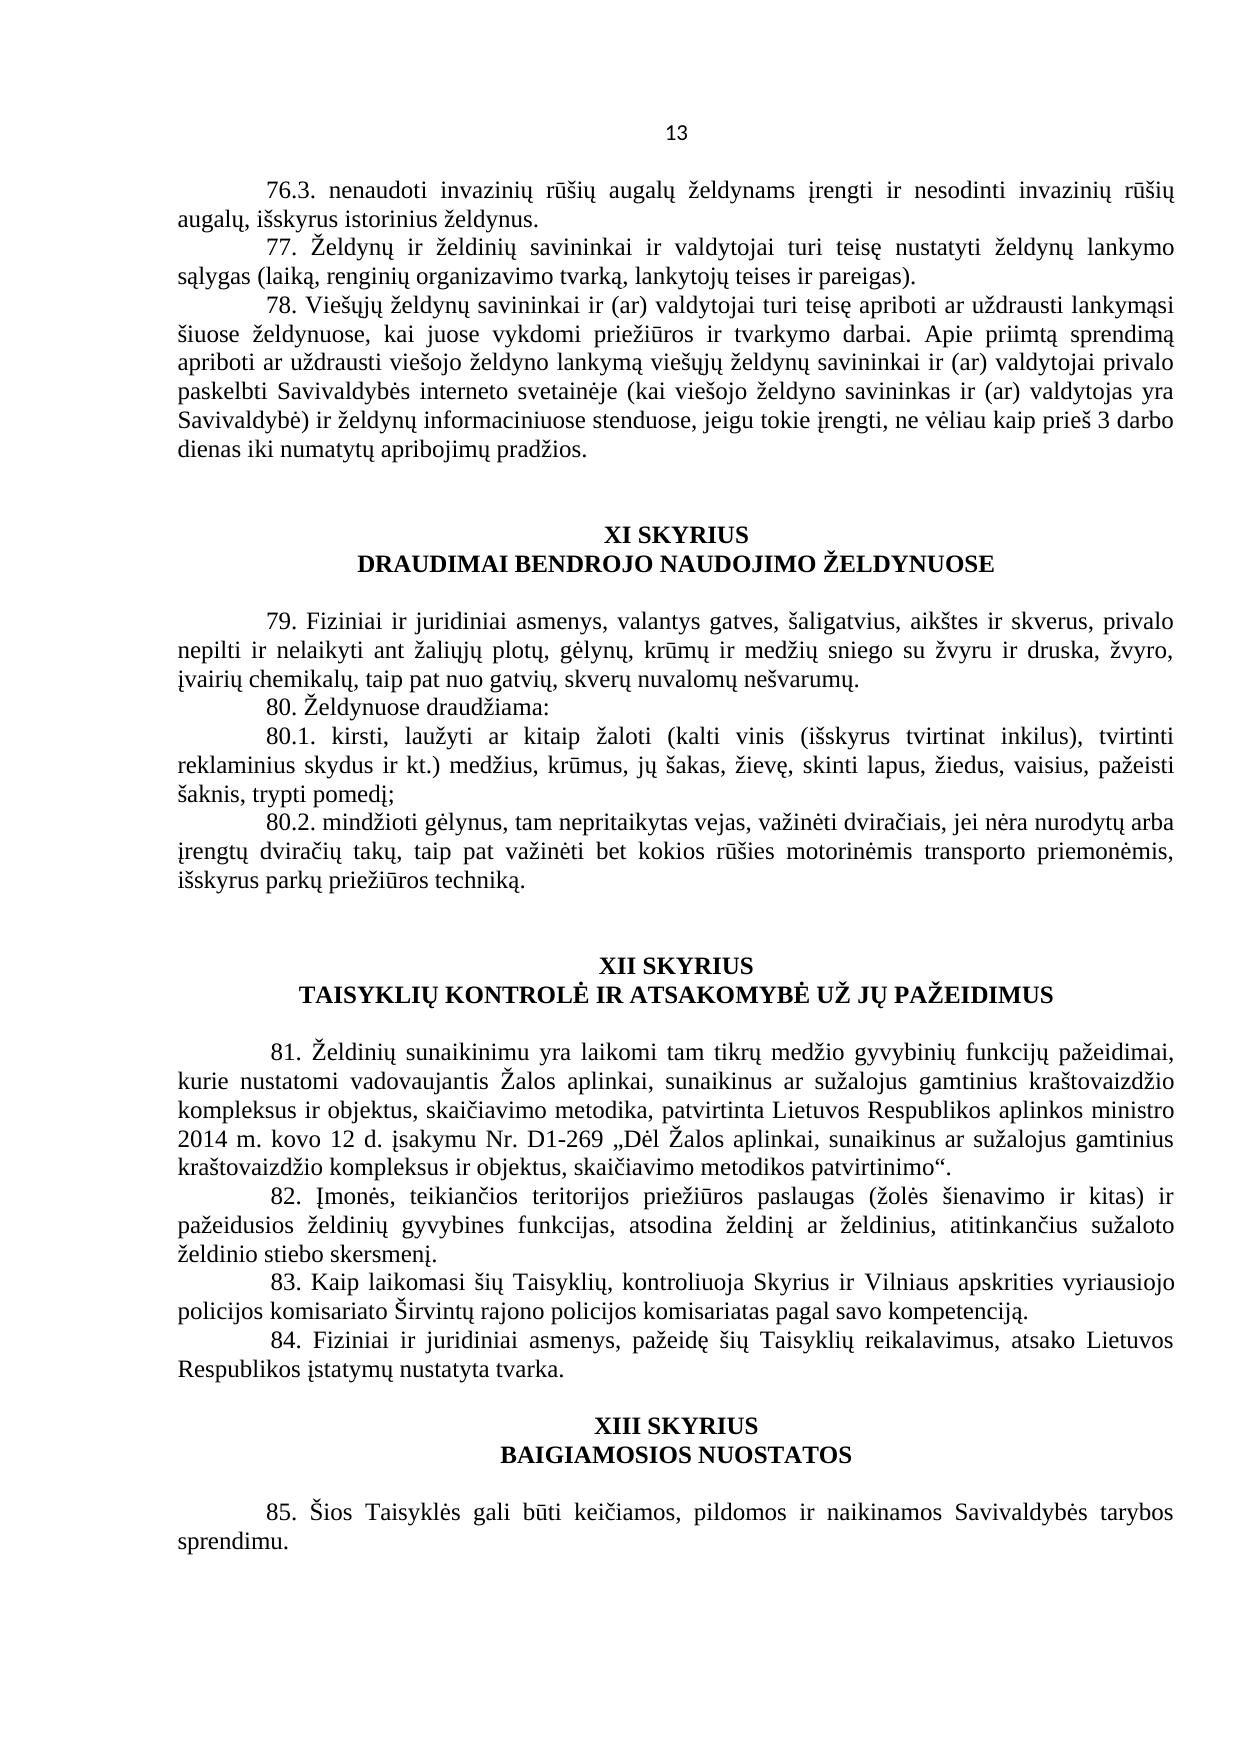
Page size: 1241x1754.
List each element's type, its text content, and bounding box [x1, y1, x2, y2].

text XII SKYRIUS [177, 951, 1175, 980]
text 84. Fiziniai ir juridiniai asmenys, pažeidę šių Taisyklių reikalavimus, atsako Lietuvos Respublikos įstatymų nustatyta tvarka. [177, 1325, 1175, 1382]
text 80.1. kirsti, laužyti ar kitaip žaloti (kalti vinis (išskyrus tvirtinat inkilus), tvirtinti reklaminius skydus ir kt.) medžius, krūmus, jų šakas, žievę, skinti lapus, žiedus, vaisius, pažeisti šaknis, trypti pomedį; [177, 721, 1175, 807]
text 81. Želdinių sunaikinimu yra laikomi tam tikrų medžio gyvybinių funkcijų pažeidimai, kurie nustatomi vadovaujantis Žalos aplinkai, sunaikinus ar sužalojus gamtinius kraštovaizdžio kompleksus ir objektus, skaičiavimo metodika, patvirtinta Lietuvos Respublikos aplinkos ministro 2014 m. kovo 12 d. įsakymu Nr. D1-269 „Dėl Žalos aplinkai, sunaikinus ar sužalojus gamtinius kraštovaizdžio kompleksus ir objektus, skaičiavimo metodikos patvirtinimo“. [177, 1037, 1175, 1181]
text 82. Įmonės, teikiančios teritorijos priežiūros paslaugas (žolės šienavimo ir kitas) ir pažeidusios želdinių gyvybines funkcijas, atsodina želdinį ar želdinius, atitinkančius sužaloto želdinio stiebo skersmenį. [177, 1181, 1175, 1267]
text XIII SKYRIUS [177, 1411, 1175, 1440]
text 76.3. nenaudoti invazinių rūšių augalų želdynams įrengti ir nesodinti invazinių rūšių augalų, išskyrus istorinius želdynus. [177, 175, 1175, 232]
text 80. Želdynuose draudžiama: [177, 692, 1175, 721]
text 85. Šios Taisyklės gali būti keičiamos, pildomos ir naikinamos Savivaldybės tarybos sprendimu. [177, 1497, 1175, 1555]
text 77. Želdynų ir želdinių savininkai ir valdytojai turi teisę nustatyti želdynų lankymo sąlygas (laiką, renginių organizavimo tvarką, lankytojų teises ir pareigas). [177, 232, 1175, 290]
text TAISYKLIŲ KONTROLĖ IR ATSAKOMYBĖ UŽ JŲ PAŽEIDIMUS [177, 980, 1175, 1009]
text 79. Fiziniai ir juridiniai asmenys, valantys gatves, šaligatvius, aikštes ir skverus, privalo nepilti ir nelaikyti ant žaliųjų plotų, gėlynų, krūmų ir medžių sniego su žvyru ir druska, žvyro, įvairių chemikalų, taip pat nuo gatvių, skverų nuvalomų nešvarumų. [177, 606, 1175, 692]
text 83. Kaip laikomasi šių Taisyklių, kontroliuoja Skyrius ir Vilniaus apskrities vyriausiojo policijos komisariato Širvintų rajono policijos komisariatas pagal savo kompetenciją. [177, 1267, 1175, 1325]
text DRAUDIMAI BENDROJO NAUDOJIMO ŽELDYNUOSE [177, 549, 1175, 577]
text 80.2. mindžioti gėlynus, tam nepritaikytas vejas, važinėti dviračiais, jei nėra nurodytų arba įrengtų dviračių takų, taip pat važinėti bet kokios rūšies motorinėmis transporto priemonėmis, išskyrus parkų priežiūros techniką. [177, 807, 1175, 894]
text XI SKYRIUS [177, 520, 1175, 549]
text BAIGIAMOSIOS NUOSTATOS [177, 1440, 1175, 1469]
text 78. Viešųjų želdynų savininkai ir (ar) valdytojai turi teisę apriboti ar uždrausti lankymąsi šiuose želdynuose, kai juose vykdomi priežiūros ir tvarkymo darbai. Apie priimtą sprendimą apriboti ar uždrausti viešojo želdyno lankymą viešųjų želdynų savininkai ir (ar) valdytojai privalo paskelbti Savivaldybės interneto svetainėje (kai viešojo želdyno savininkas ir (ar) valdytojas yra Savivaldybė) ir želdynų informaciniuose stenduose, jeigu tokie įrengti, ne vėliau kaip prieš 3 darbo dienas iki numatytų apribojimų pradžios. [177, 290, 1175, 462]
